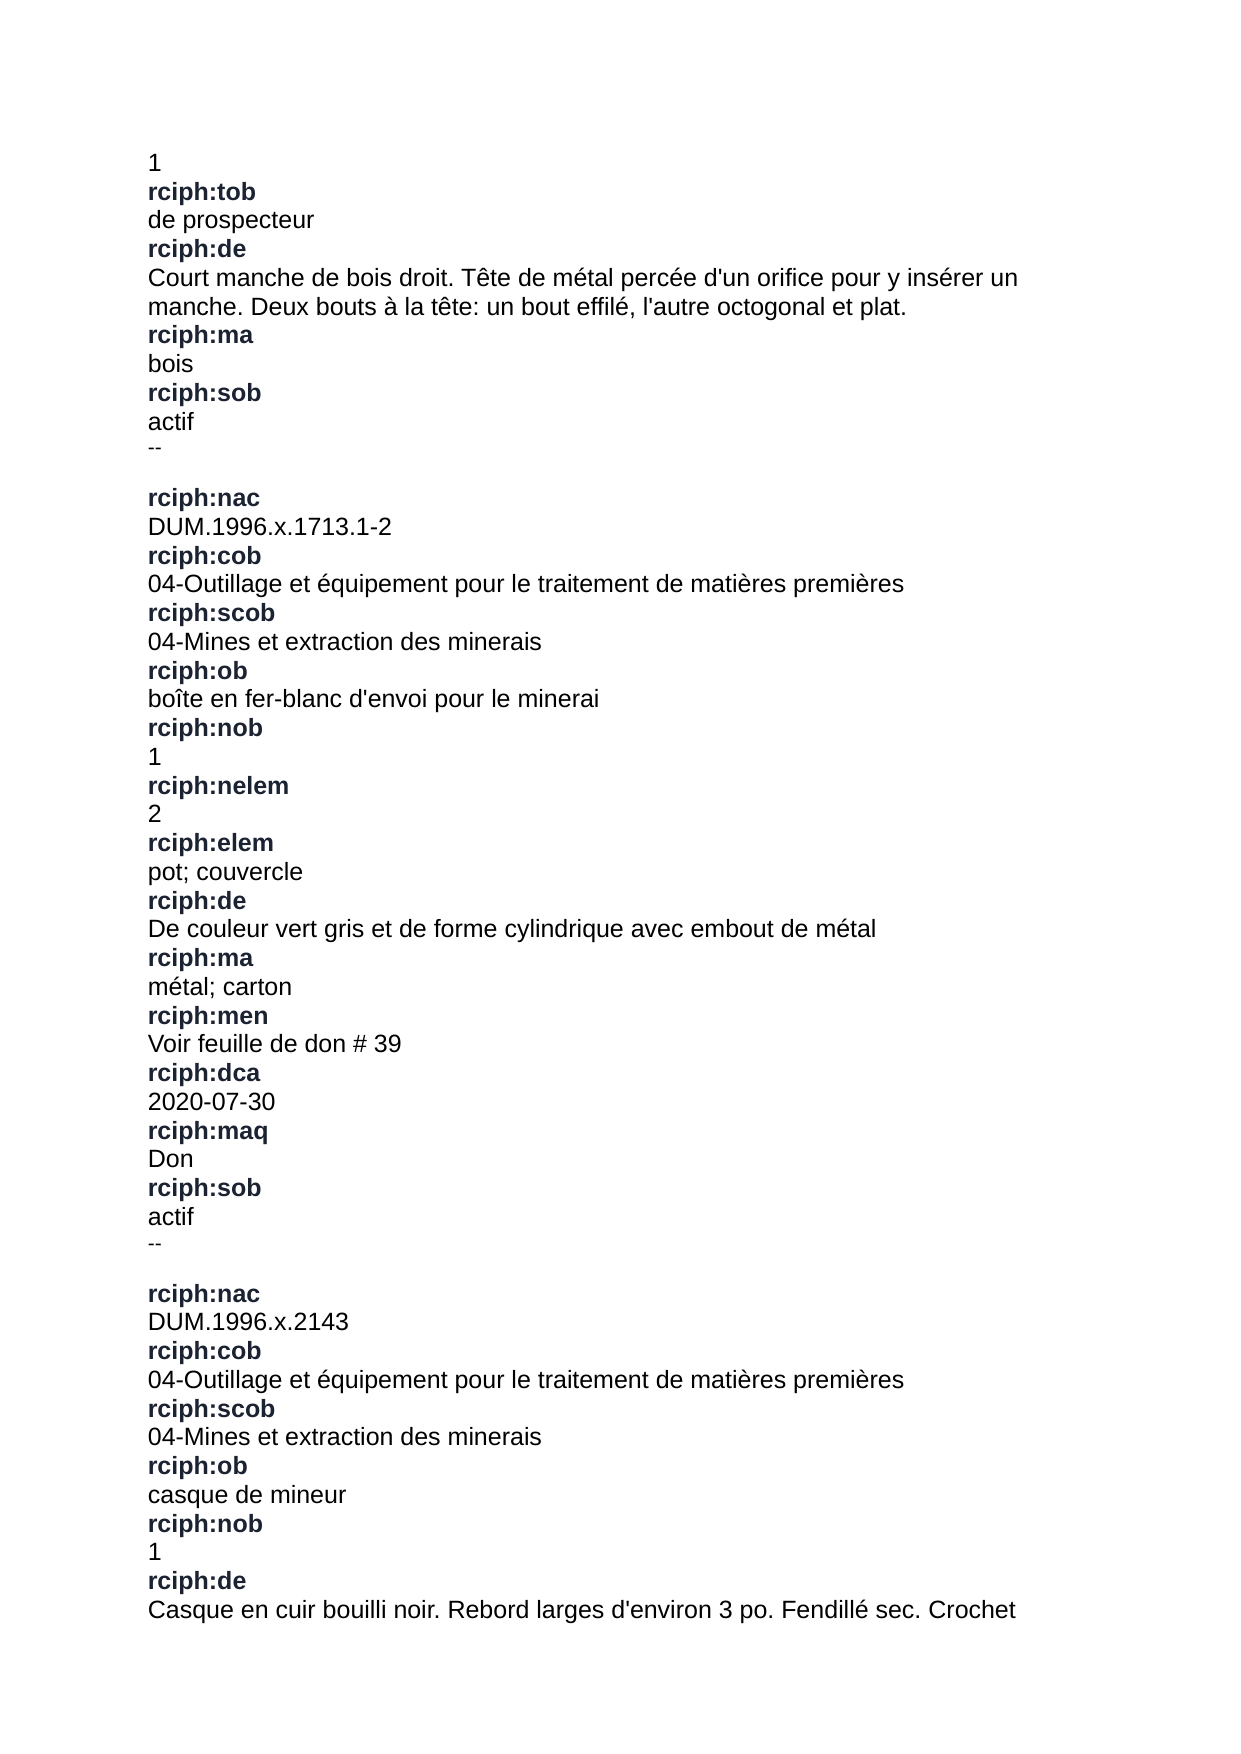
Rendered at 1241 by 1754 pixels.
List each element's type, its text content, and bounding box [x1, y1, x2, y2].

text Voir feuille de don # 39 [148, 1029, 1092, 1058]
text -- [148, 435, 1092, 459]
text rciph:scob [148, 1393, 1092, 1422]
text Court manche de bois droit. Tête de métal percée d'un orifice pour y insérer un manche. Deux bouts à la tête: un bout effilé, l'autre octogonal et plat. [148, 263, 1092, 320]
text 04-Outillage et équipement pour le traitement de matières premières [148, 569, 1092, 598]
text rciph:nac [148, 483, 1092, 512]
text 2 [148, 799, 1092, 828]
text 1 [148, 1537, 1092, 1566]
text rciph:nob [148, 713, 1092, 742]
text rciph:de [148, 1566, 1092, 1595]
text rciph:tob [148, 176, 1092, 205]
text bois [148, 349, 1092, 378]
text rciph:cob [148, 541, 1092, 569]
text -- [148, 1231, 1092, 1254]
text Don [148, 1144, 1092, 1173]
text rciph:men [148, 1001, 1092, 1029]
text 2020-07-30 [148, 1087, 1092, 1116]
text rciph:ma [148, 943, 1092, 972]
text rciph:scob [148, 598, 1092, 627]
text rciph:nob [148, 1508, 1092, 1537]
text rciph:sob [148, 1173, 1092, 1202]
text casque de mineur [148, 1480, 1092, 1508]
text DUM.1996.x.2143 [148, 1307, 1092, 1336]
text rciph:ob [148, 656, 1092, 684]
text actif [148, 1202, 1092, 1231]
text rciph:ma [148, 320, 1092, 349]
text rciph:dca [148, 1058, 1092, 1087]
text Casque en cuir bouilli noir. Rebord larges d'environ 3 po. Fendillé sec. Crochet [148, 1595, 1092, 1623]
text rciph:ob [148, 1451, 1092, 1480]
text actif [148, 406, 1092, 435]
text De couleur vert gris et de forme cylindrique avec embout de métal [148, 914, 1092, 943]
text 04-Mines et extraction des minerais [148, 1422, 1092, 1451]
text rciph:nac [148, 1278, 1092, 1307]
text de prospecteur [148, 205, 1092, 234]
text rciph:de [148, 234, 1092, 263]
text 04-Mines et extraction des minerais [148, 627, 1092, 656]
text rciph:sob [148, 378, 1092, 406]
text 04-Outillage et équipement pour le traitement de matières premières [148, 1365, 1092, 1393]
text 1 [148, 148, 1092, 176]
text rciph:maq [148, 1116, 1092, 1144]
text 1 [148, 742, 1092, 771]
text rciph:elem [148, 828, 1092, 857]
text rciph:cob [148, 1336, 1092, 1365]
text DUM.1996.x.1713.1-2 [148, 512, 1092, 541]
text rciph:de [148, 886, 1092, 914]
text pot; couvercle [148, 857, 1092, 886]
text rciph:nelem [148, 771, 1092, 799]
text métal; carton [148, 972, 1092, 1001]
text boîte en fer-blanc d'envoi pour le minerai [148, 684, 1092, 713]
